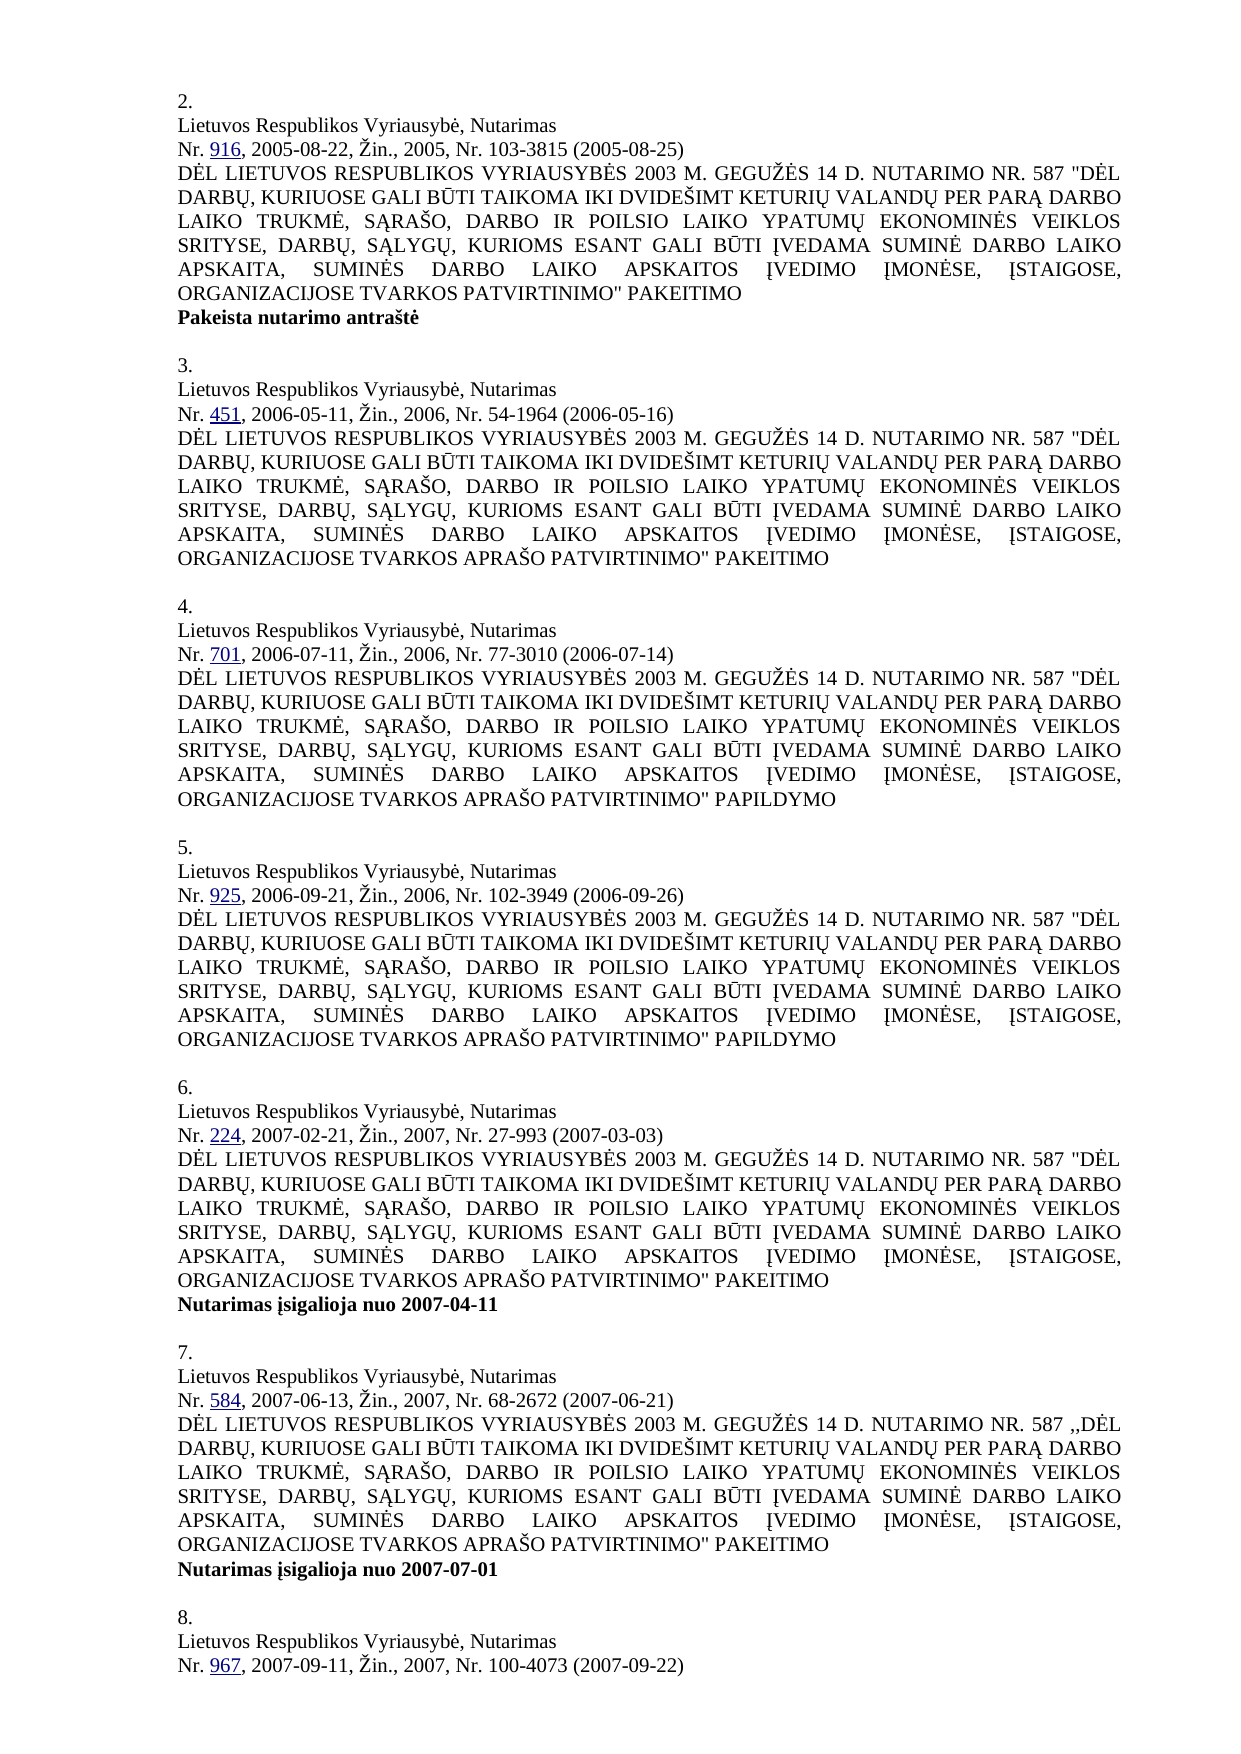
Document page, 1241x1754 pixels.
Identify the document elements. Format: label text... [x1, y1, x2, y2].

text Lietuvos Respublikos Vyriausybė, Nutarimas [177, 618, 1122, 642]
text DĖL LIETUVOS RESPUBLIKOS VYRIAUSYBĖS 2003 M. GEGUŽĖS 14 D. NUTARIMO NR. 587 "DĖL DARBŲ, KURIUOSE GALI BŪTI TAIKOMA IKI DVIDEŠIMT KETURIŲ VALANDŲ PER PARĄ DARBO LAIKO TRUKMĖ, SĄRAŠO, DARBO IR POILSIO LAIKO YPATUMŲ EKONOMINĖS VEIKLOS SRITYSE, DARBŲ, SĄLYGŲ, KURIOMS ESANT GALI BŪTI ĮVEDAMA SUMINĖ DARBO LAIKO APSKAITA, SUMINĖS DARBO LAIKO APSKAITOS ĮVEDIMO ĮMONĖSE, ĮSTAIGOSE, ORGANIZACIJOSE TVARKOS APRAŠO PATVIRTINIMO" PAPILDYMO [177, 907, 1122, 1051]
text 6. [177, 1075, 1122, 1099]
text Nutarimas įsigalioja nuo 2007-04-11 [177, 1292, 1122, 1316]
text Nr. 925, 2006-09-21, Žin., 2006, Nr. 102-3949 (2006-09-26) [177, 883, 1122, 907]
text DĖL LIETUVOS RESPUBLIKOS VYRIAUSYBĖS 2003 M. GEGUŽĖS 14 D. NUTARIMO NR. 587 "DĖL DARBŲ, KURIUOSE GALI BŪTI TAIKOMA IKI DVIDEŠIMT KETURIŲ VALANDŲ PER PARĄ DARBO LAIKO TRUKMĖ, SĄRAŠO, DARBO IR POILSIO LAIKO YPATUMŲ EKONOMINĖS VEIKLOS SRITYSE, DARBŲ, SĄLYGŲ, KURIOMS ESANT GALI BŪTI ĮVEDAMA SUMINĖ DARBO LAIKO APSKAITA, SUMINĖS DARBO LAIKO APSKAITOS ĮVEDIMO ĮMONĖSE, ĮSTAIGOSE, ORGANIZACIJOSE TVARKOS APRAŠO PATVIRTINIMO" PAKEITIMO [177, 426, 1122, 570]
text Nr. 224, 2007-02-21, Žin., 2007, Nr. 27-993 (2007-03-03) [177, 1123, 1122, 1147]
text Nr. 701, 2006-07-11, Žin., 2006, Nr. 77-3010 (2006-07-14) [177, 642, 1122, 666]
text 5. [177, 834, 1122, 859]
text 2. [177, 89, 1122, 113]
text Lietuvos Respublikos Vyriausybė, Nutarimas [177, 1629, 1122, 1653]
text 8. [177, 1604, 1122, 1629]
text Lietuvos Respublikos Vyriausybė, Nutarimas [177, 1364, 1122, 1388]
text DĖL LIETUVOS RESPUBLIKOS VYRIAUSYBĖS 2003 M. GEGUŽĖS 14 D. NUTARIMO NR. 587 "DĖL DARBŲ, KURIUOSE GALI BŪTI TAIKOMA IKI DVIDEŠIMT KETURIŲ VALANDŲ PER PARĄ DARBO LAIKO TRUKMĖ, SĄRAŠO, DARBO IR POILSIO LAIKO YPATUMŲ EKONOMINĖS VEIKLOS SRITYSE, DARBŲ, SĄLYGŲ, KURIOMS ESANT GALI BŪTI ĮVEDAMA SUMINĖ DARBO LAIKO APSKAITA, SUMINĖS DARBO LAIKO APSKAITOS ĮVEDIMO ĮMONĖSE, ĮSTAIGOSE, ORGANIZACIJOSE TVARKOS APRAŠO PATVIRTINIMO" PAKEITIMO [177, 1147, 1122, 1292]
text 4. [177, 594, 1122, 618]
text DĖL LIETUVOS RESPUBLIKOS VYRIAUSYBĖS 2003 M. GEGUŽĖS 14 D. NUTARIMO NR. 587 "DĖL DARBŲ, KURIUOSE GALI BŪTI TAIKOMA IKI DVIDEŠIMT KETURIŲ VALANDŲ PER PARĄ DARBO LAIKO TRUKMĖ, SĄRAŠO, DARBO IR POILSIO LAIKO YPATUMŲ EKONOMINĖS VEIKLOS SRITYSE, DARBŲ, SĄLYGŲ, KURIOMS ESANT GALI BŪTI ĮVEDAMA SUMINĖ DARBO LAIKO APSKAITA, SUMINĖS DARBO LAIKO APSKAITOS ĮVEDIMO ĮMONĖSE, ĮSTAIGOSE, ORGANIZACIJOSE TVARKOS PATVIRTINIMO" PAKEITIMO [177, 161, 1122, 305]
text Lietuvos Respublikos Vyriausybė, Nutarimas [177, 1099, 1122, 1123]
text Lietuvos Respublikos Vyriausybė, Nutarimas [177, 113, 1122, 137]
text Nr. 451, 2006-05-11, Žin., 2006, Nr. 54-1964 (2006-05-16) [177, 401, 1122, 426]
text Nr. 967, 2007-09-11, Žin., 2007, Nr. 100-4073 (2007-09-22) [177, 1653, 1122, 1677]
text Nr. 916, 2005-08-22, Žin., 2005, Nr. 103-3815 (2005-08-25) [177, 137, 1122, 161]
text Lietuvos Respublikos Vyriausybė, Nutarimas [177, 859, 1122, 883]
text DĖL LIETUVOS RESPUBLIKOS VYRIAUSYBĖS 2003 M. GEGUŽĖS 14 D. NUTARIMO NR. 587 "DĖL DARBŲ, KURIUOSE GALI BŪTI TAIKOMA IKI DVIDEŠIMT KETURIŲ VALANDŲ PER PARĄ DARBO LAIKO TRUKMĖ, SĄRAŠO, DARBO IR POILSIO LAIKO YPATUMŲ EKONOMINĖS VEIKLOS SRITYSE, DARBŲ, SĄLYGŲ, KURIOMS ESANT GALI BŪTI ĮVEDAMA SUMINĖ DARBO LAIKO APSKAITA, SUMINĖS DARBO LAIKO APSKAITOS ĮVEDIMO ĮMONĖSE, ĮSTAIGOSE, ORGANIZACIJOSE TVARKOS APRAŠO PATVIRTINIMO" PAPILDYMO [177, 666, 1122, 811]
text Lietuvos Respublikos Vyriausybė, Nutarimas [177, 377, 1122, 401]
text DĖL LIETUVOS RESPUBLIKOS VYRIAUSYBĖS 2003 M. GEGUŽĖS 14 D. NUTARIMO NR. 587 ,,DĖL DARBŲ, KURIUOSE GALI BŪTI TAIKOMA IKI DVIDEŠIMT KETURIŲ VALANDŲ PER PARĄ DARBO LAIKO TRUKMĖ, SĄRAŠO, DARBO IR POILSIO LAIKO YPATUMŲ EKONOMINĖS VEIKLOS SRITYSE, DARBŲ, SĄLYGŲ, KURIOMS ESANT GALI BŪTI ĮVEDAMA SUMINĖ DARBO LAIKO APSKAITA, SUMINĖS DARBO LAIKO APSKAITOS ĮVEDIMO ĮMONĖSE, ĮSTAIGOSE, ORGANIZACIJOSE TVARKOS APRAŠO PATVIRTINIMO" PAKEITIMO [177, 1412, 1122, 1556]
text Pakeista nutarimo antraštė [177, 305, 1122, 329]
text Nutarimas įsigalioja nuo 2007-07-01 [177, 1556, 1122, 1581]
text Nr. 584, 2007-06-13, Žin., 2007, Nr. 68-2672 (2007-06-21) [177, 1388, 1122, 1412]
text 7. [177, 1340, 1122, 1364]
text 3. [177, 353, 1122, 377]
